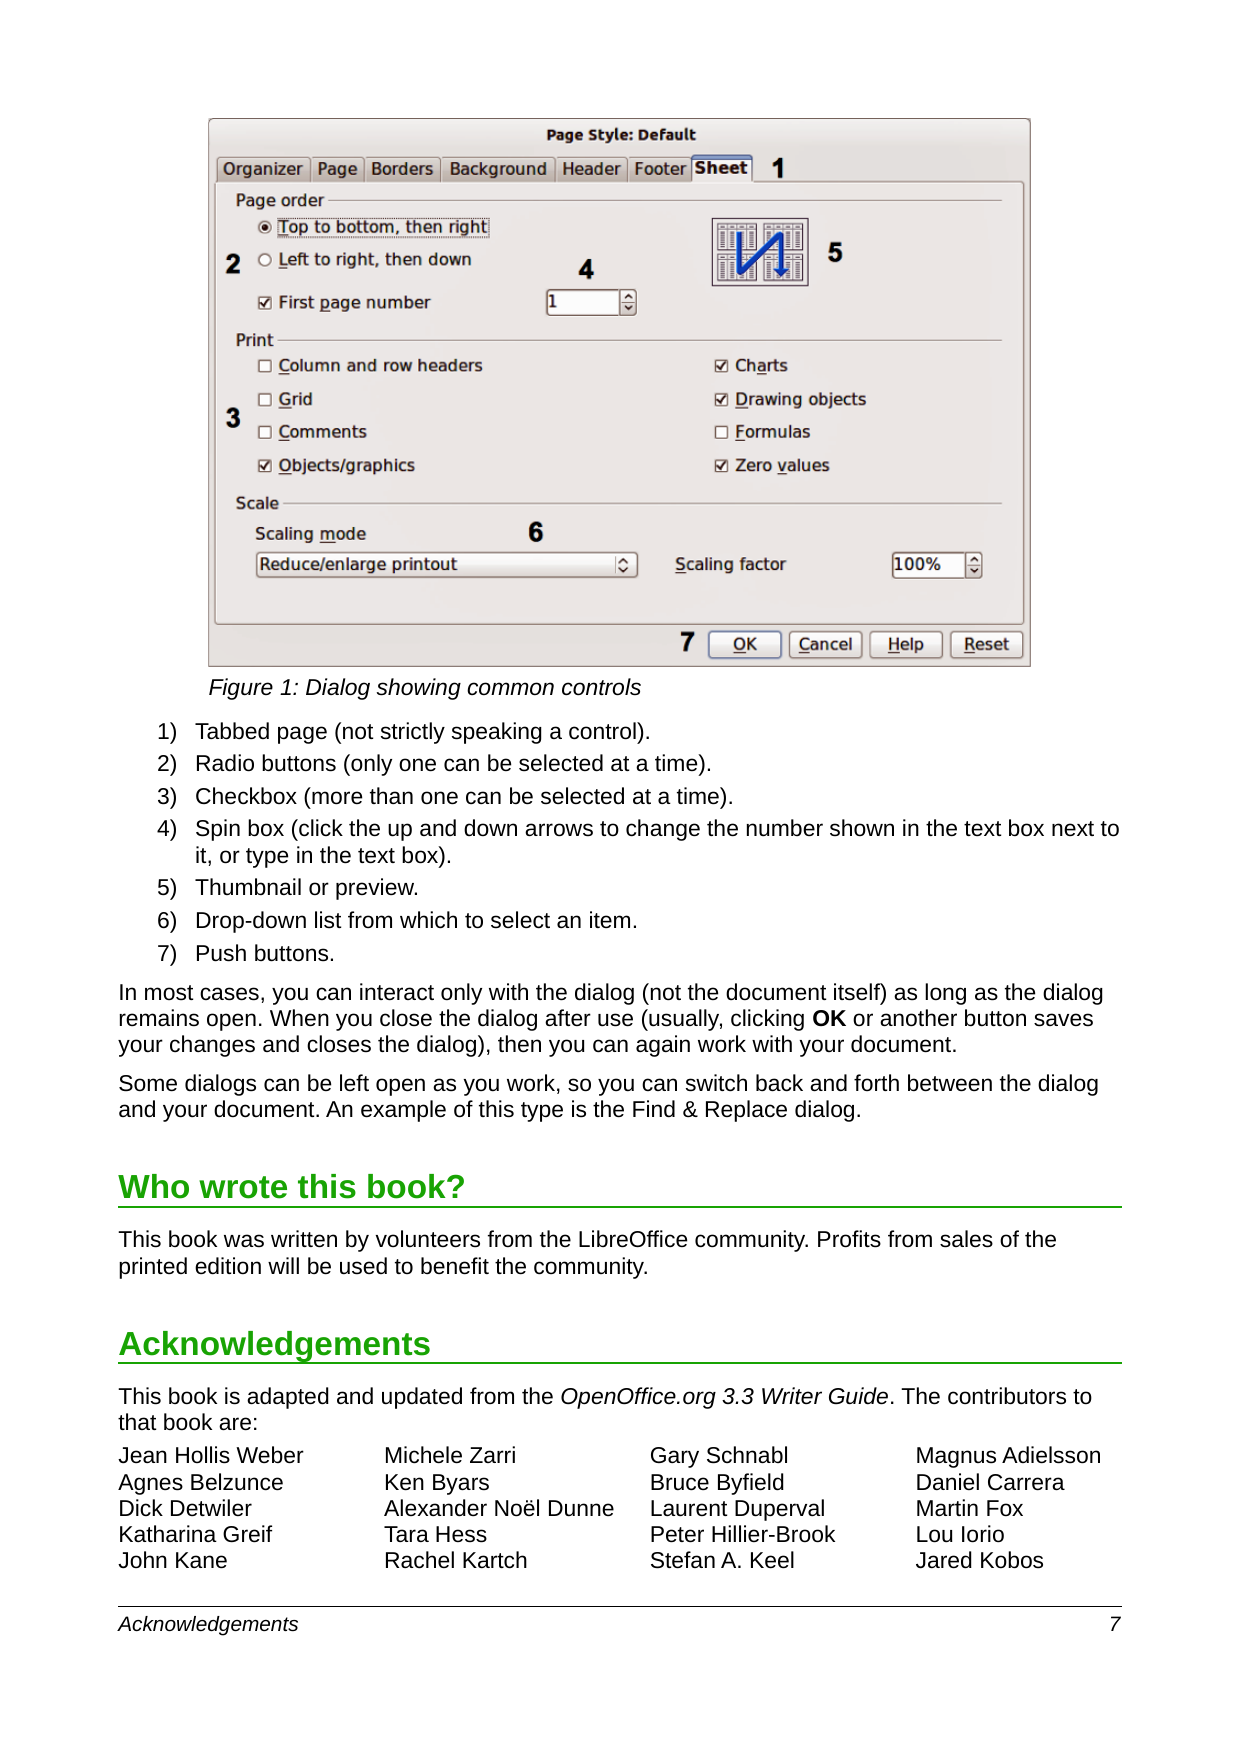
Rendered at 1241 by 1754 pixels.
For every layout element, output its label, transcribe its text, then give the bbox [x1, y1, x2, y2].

list Checkbox (more than one can be selected at a time). [177, 783, 1122, 809]
subtitle Who wrote this book? [118, 1167, 1122, 1206]
list Drop-down list from which to select an item. [177, 907, 1122, 933]
list Thumbnail or preview. [177, 874, 1122, 901]
subtitle Acknowledgements [118, 1323, 1122, 1362]
text Some dialogs can be left open as you work, so you can switch back and forth between the dialog and your document. An example of this type is the Find & Replace dialog. [118, 1070, 1122, 1123]
text Jean Hollis Weber Michele Zarri Gary Schnabl Magnus Adielsson Agnes Belzunce Ken Byars Bruce Byfield Daniel Carrera Dick Detwiler Alexander Noël Dunne Laurent Duperval Martin Fox Katharina Greif Tara Hess Peter Hillier-Brook Lou Iorio John Kane Rachel Kartch Stefan A. Keel Jared Kobos [118, 1442, 1122, 1574]
list This book is adapted and updated from the OpenOffice.org 3.3 Writer Guide. The contributors to that book are: [118, 1383, 1122, 1436]
text Figure 1: Dialog showing common controls [208, 674, 1032, 700]
list Spin box (click the up and down arrows to change the number shown in the text box next to it, or type in the text box). [177, 815, 1122, 868]
list Push buttons. [177, 939, 1122, 966]
picture [208, 118, 1032, 668]
list Tabbed page (not strictly speaking a control). [177, 718, 1122, 744]
text This book was written by volunteers from the LibreOffice community. Profits from sales of the printed edition will be used to benefit the community. [118, 1226, 1122, 1279]
text In most cases, you can interact only with the dialog (not the document itself) as long as the dialog remains open. When you close the dialog after use (usually, clicking OK or another button saves your changes and closes the dialog), then you can again work with your document. [118, 978, 1122, 1057]
list Radio buttons (only one can be selected at a time). [177, 750, 1122, 777]
